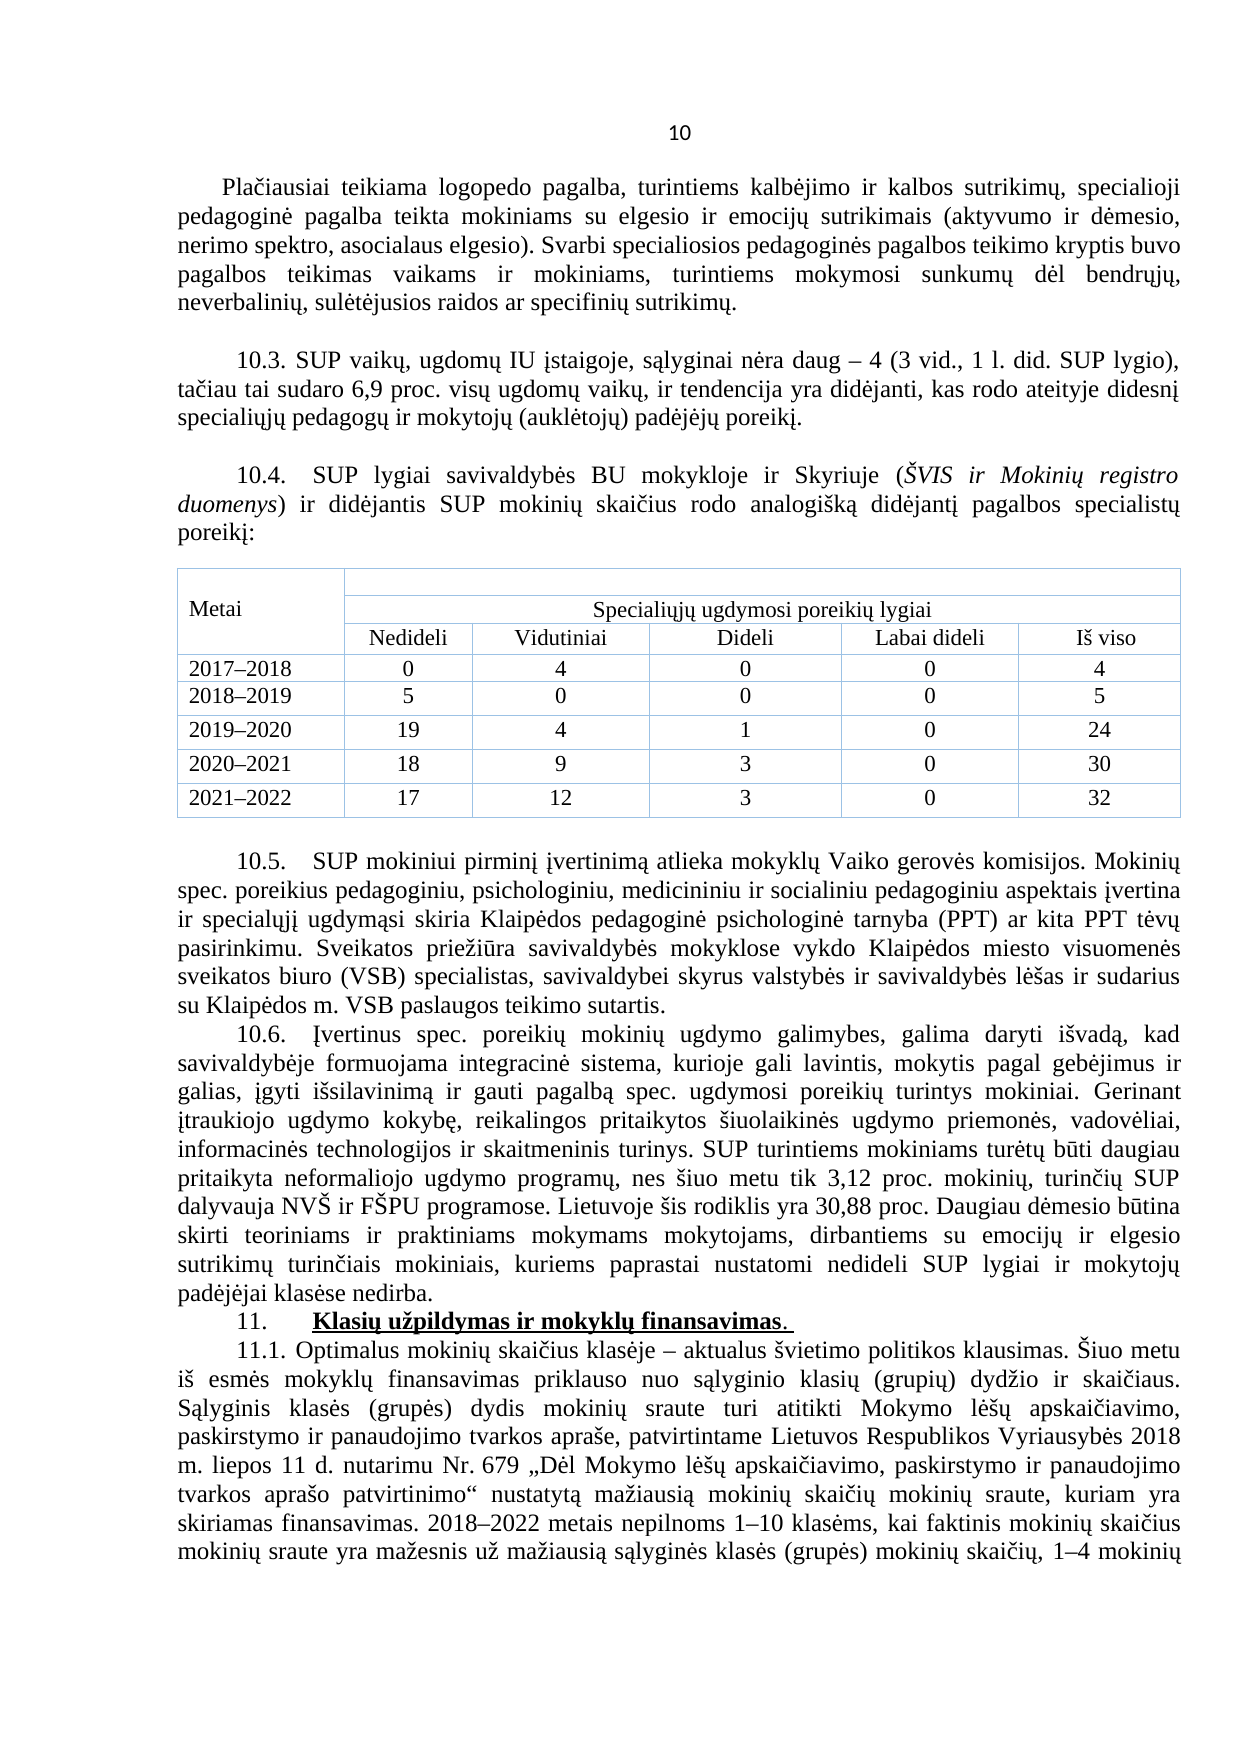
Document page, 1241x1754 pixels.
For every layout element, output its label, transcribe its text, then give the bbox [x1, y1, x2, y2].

table_cell 30 [1019, 750, 1180, 783]
text 10.5. SUP mokiniui pirminį įvertinimą atlieka mokyklų Vaiko gerovės komisijos. Mokinių spec. poreikius pedagoginiu, psichologiniu, medicininiu ir socialiniu pedagoginiu aspektais įvertina ir specialųjį ugdymąsi skiria Klaipėdos pedagoginė psichologinė tarnyba (PPT) ar kita PPT tėvų pasirinkimu. Sveikatos priežiūra savivaldybės mokyklose vykdo Klaipėdos miesto visuomenės sveikatos biuro (VSB) specialistas, savivaldybei skyrus valstybės ir savivaldybės lėšas ir sudarius su Klaipėdos m. VSB paslaugos teikimo sutartis. [177, 846, 1181, 1019]
table_cell 4 [473, 655, 649, 681]
table_cell Labai dideli [842, 624, 1018, 654]
table_cell 2018–2019 [178, 682, 344, 715]
table_cell 9 [473, 750, 649, 783]
table_cell 12 [473, 784, 649, 817]
table_cell 0 [842, 655, 1018, 681]
table_cell 3 [650, 750, 841, 783]
table_cell 4 [1019, 655, 1180, 681]
text 11.1. Optimalus mokinių skaičius klasėje – aktualus švietimo politikos klausimas. Šiuo metu iš esmės mokyklų finansavimas priklauso nuo sąlyginio klasių (grupių) dydžio ir skaičiaus. Sąlyginis klasės (grupės) dydis mokinių sraute turi atitikti Mokymo lėšų apskaičiavimo, paskirstymo ir panaudojimo tvarkos apraše, patvirtintame Lietuvos Respublikos Vyriausybės 2018 m. liepos 11 d. nutarimu Nr. 679 „Dėl Mokymo lėšų apskaičiavimo, paskirstymo ir panaudojimo tvarkos aprašo patvirtinimo“ nustatytą mažiausią mokinių skaičių mokinių sraute, kuriam yra skiriamas finansavimas. 2018–2022 metais nepilnoms 1–10 klasėms, kai faktinis mokinių skaičius mokinių sraute yra mažesnis už mažiausią sąlyginės klasės (grupės) mokinių skaičių, 1–4 mokinių [177, 1335, 1181, 1565]
table_cell 0 [842, 784, 1018, 817]
table_cell 4 [473, 716, 649, 749]
table_cell Iš viso [1019, 624, 1180, 654]
table_cell Vidutiniai [473, 624, 649, 654]
text Plačiausiai teikiama logopedo pagalba, turintiems kalbėjimo ir kalbos sutrikimų, specialioji pedagoginė pagalba teikta mokiniams su elgesio ir emocijų sutrikimais (aktyvumo ir dėmesio, nerimo spektro, asocialaus elgesio). Svarbi specialiosios pedagoginės pagalbos teikimo kryptis buvo pagalbos teikimas vaikams ir mokiniams, turintiems mokymosi sunkumų dėl bendrųjų, neverbalinių, sulėtėjusios raidos ar specifinių sutrikimų. [177, 172, 1181, 316]
table_cell 5 [1019, 682, 1180, 715]
table_cell 0 [473, 682, 649, 715]
text 10.3. SUP vaikų, ugdomų IU įstaigoje, sąlyginai nėra daug – 4 (3 vid., 1 l. did. SUP lygio), tačiau tai sudaro 6,9 proc. visų ugdomų vaikų, ir tendencija yra didėjanti, kas rodo ateityje didesnį specialiųjų pedagogų ir mokytojų (auklėtojų) padėjėjų poreikį. [177, 345, 1181, 431]
text 10.6. Įvertinus spec. poreikių mokinių ugdymo galimybes, galima daryti išvadą, kad savivaldybėje formuojama integracinė sistema, kurioje gali lavintis, mokytis pagal gebėjimus ir galias, įgyti išsilavinimą ir gauti pagalbą spec. ugdymosi poreikių turintys mokiniai. Gerinant įtraukiojo ugdymo kokybę, reikalingos pritaikytos šiuolaikinės ugdymo priemonės, vadovėliai, informacinės technologijos ir skaitmeninis turinys. SUP turintiems mokiniams turėtų būti daugiau pritaikyta neformaliojo ugdymo programų, nes šiuo metu tik 3,12 proc. mokinių, turinčių SUP dalyvauja NVŠ ir FŠPU programose. Lietuvoje šis rodiklis yra 30,88 proc. Daugiau dėmesio būtina skirti teoriniams ir praktiniams mokymams mokytojams, dirbantiems su emocijų ir elgesio sutrikimų turinčiais mokiniais, kuriems paprastai nustatomi nedideli SUP lygiai ir mokytojų padėjėjai klasėse nedirba. [177, 1019, 1181, 1306]
table_cell 0 [650, 655, 841, 681]
table_cell 24 [1019, 716, 1180, 749]
table_cell 2017–2018 [178, 655, 344, 681]
table_cell 1 [650, 716, 841, 749]
table_cell 0 [842, 682, 1018, 715]
table_cell 32 [1019, 784, 1180, 817]
table_cell 18 [345, 750, 472, 783]
table_cell Nedideli [345, 624, 472, 654]
table_cell 5 [345, 682, 472, 715]
table_cell 19 [345, 716, 472, 749]
table_cell Specialiųjų ugdymosi poreikių lygiai [345, 596, 1180, 623]
table_cell 2020–2021 [178, 750, 344, 783]
table_cell 0 [650, 682, 841, 715]
table_cell Dideli [650, 624, 841, 654]
table_cell 2021–2022 [178, 784, 344, 817]
table_header Metai [178, 569, 344, 654]
text 11. Klasių užpildymas ir mokyklų finansavimas. [177, 1306, 1181, 1335]
table_cell 2019–2020 [178, 716, 344, 749]
table_cell 3 [650, 784, 841, 817]
table_header [345, 569, 1180, 595]
table_cell 0 [842, 750, 1018, 783]
table_cell 0 [842, 716, 1018, 749]
table_cell 0 [345, 655, 472, 681]
table_cell 17 [345, 784, 472, 817]
text 10.4. SUP lygiai savivaldybės BU mokykloje ir Skyriuje (ŠVIS ir Mokinių registro duomenys) ir didėjantis SUP mokinių skaičius rodo analogišką didėjantį pagalbos specialistų poreikį: [177, 460, 1181, 546]
